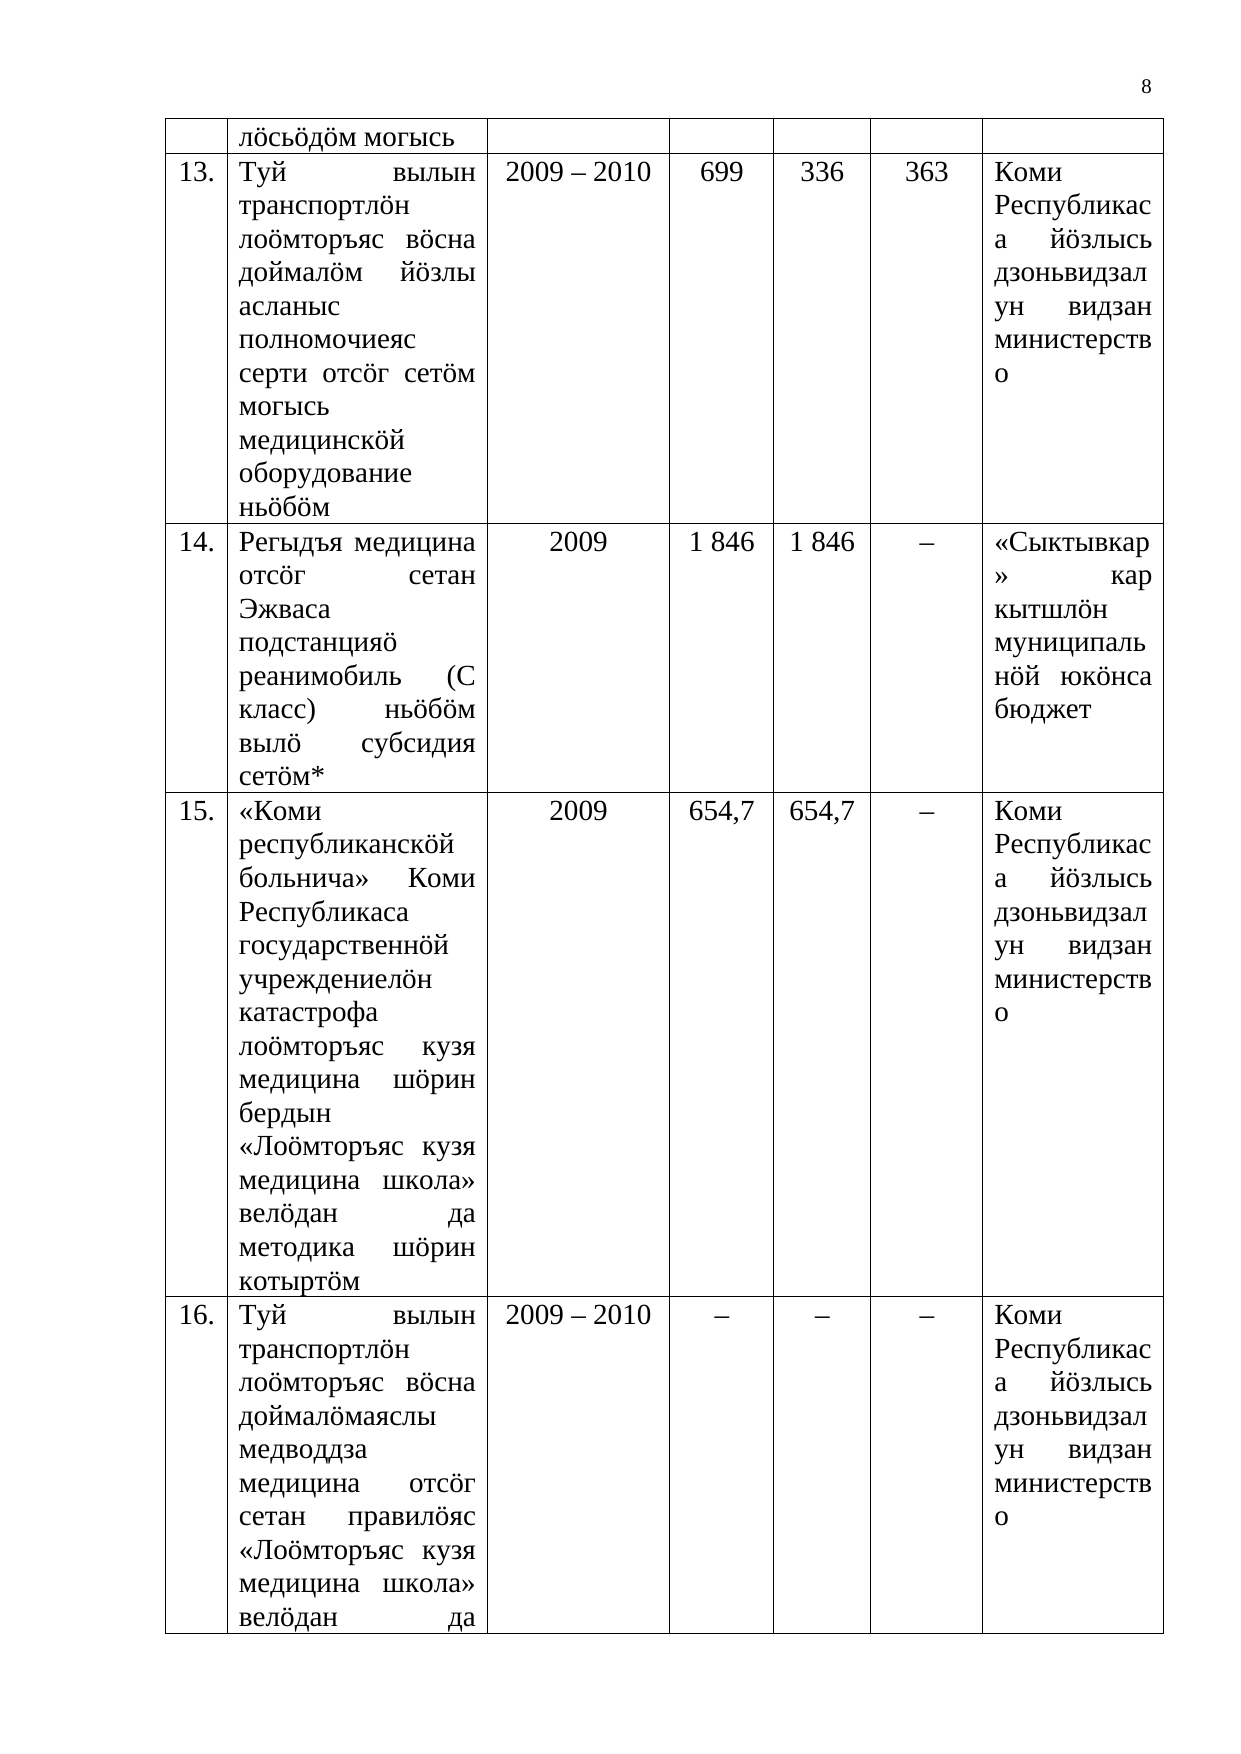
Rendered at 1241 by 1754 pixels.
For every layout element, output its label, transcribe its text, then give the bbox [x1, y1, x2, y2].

table_cell Регыдъя медицина отсöг сетан Эжваса подстанцияö реанимобиль (С класс) ньöбöм вылö субсидия сетöм* [228, 524, 487, 792]
table_cell 1 846 [774, 524, 870, 792]
table_cell 15. [166, 793, 227, 1296]
table_cell 16. [166, 1297, 227, 1633]
table_cell 13. [166, 154, 227, 523]
table_cell – [871, 1297, 982, 1633]
table_cell 654,7 [774, 793, 870, 1296]
table_cell [166, 119, 227, 153]
table_cell «Коми республиканскöй больнича» Коми Республикаса государственнöй учреждениелöн катастрофа лоöмторъяс кузя медицина шöрин бердын «Лоöмторъяс кузя медицина школа» велöдан да методика шöрин котыртöм [228, 793, 487, 1296]
table_cell 699 [670, 154, 773, 523]
table_cell – [871, 793, 982, 1296]
table_cell 1 846 [670, 524, 773, 792]
table_cell [488, 119, 669, 153]
table_cell 2009 – 2010 [488, 1297, 669, 1633]
table_cell [871, 119, 982, 153]
table_cell Коми Республикаса йöзлысь дзоньвидзалун видзан министерство [983, 793, 1163, 1296]
table_cell Коми Республикаса йöзлысь дзоньвидзалун видзан министерство [983, 154, 1163, 523]
table_cell 336 [774, 154, 870, 523]
table_cell Туй вылын транспортлöн лоöмторъяс вöсна доймалöмаяслы медводдза медицина отсöг сетан правилöяс «Лоöмторъяс кузя медицина школа» велöдан да [228, 1297, 487, 1633]
table_cell 2009 [488, 524, 669, 792]
table_cell Туй вылын транспортлöн лоöмторъяс вöсна доймалöм йöзлы асланыс полномочиеяс серти отсöг сетöм могысь медицинскöй оборудование ньöбöм [228, 154, 487, 523]
table_cell – [871, 524, 982, 792]
table_cell лöсьöдöм могысь [228, 119, 487, 153]
table_cell 2009 [488, 793, 669, 1296]
table_cell – [774, 1297, 870, 1633]
table_cell 2009 – 2010 [488, 154, 669, 523]
table_cell 654,7 [670, 793, 773, 1296]
table_cell [983, 119, 1163, 153]
table_cell 14. [166, 524, 227, 792]
table_cell [670, 119, 773, 153]
table_cell 363 [871, 154, 982, 523]
table_cell «Сыктывкар» кар кытшлöн муниципальнöй юкöнса бюджет [983, 524, 1163, 792]
table_cell [774, 119, 870, 153]
table_cell Коми Республикаса йöзлысь дзоньвидзалун видзан министерство [983, 1297, 1163, 1633]
table_cell – [670, 1297, 773, 1633]
